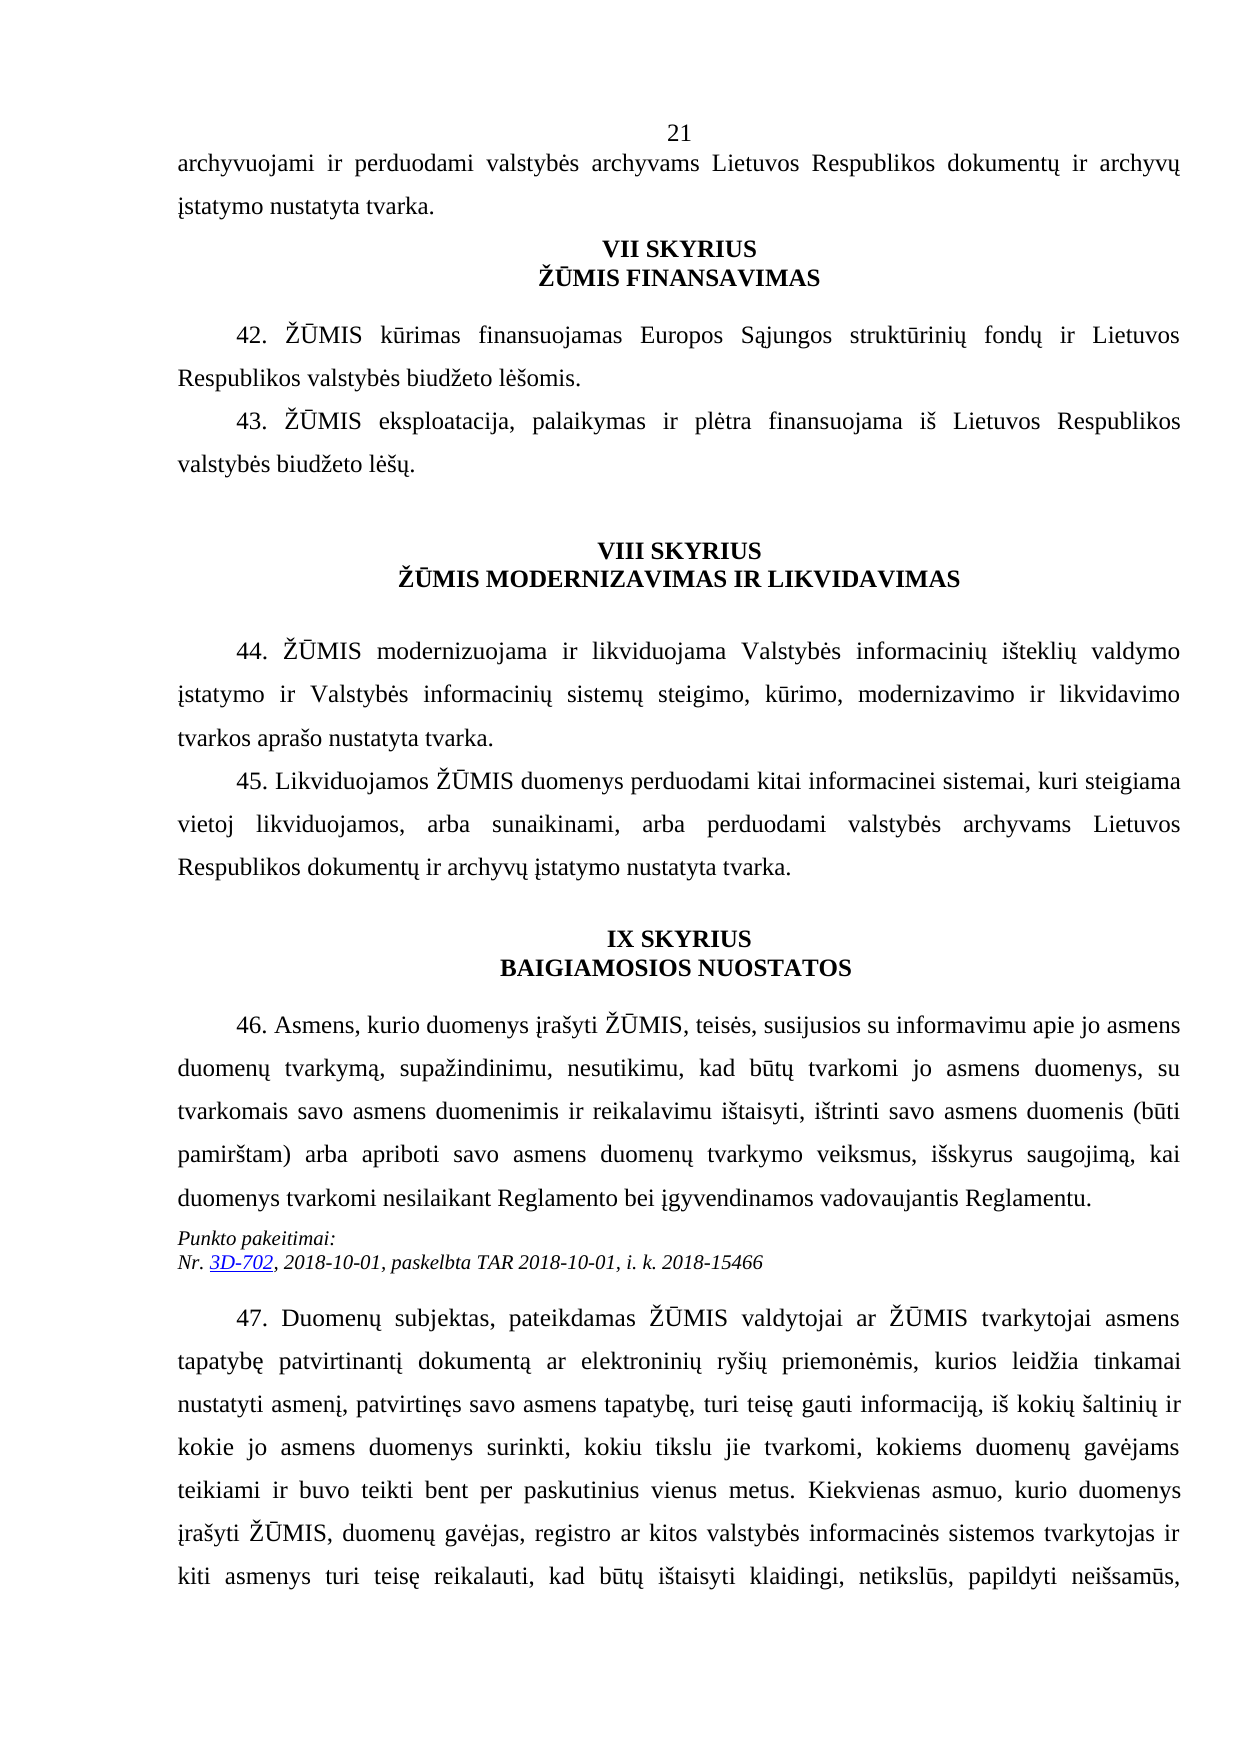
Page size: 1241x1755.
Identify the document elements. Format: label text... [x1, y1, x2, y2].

text 42. ŽŪMIS kūrimas finansuojamas Europos Sąjungos struktūrinių fondų ir Lietuvos Respublikos valstybės biudžeto lėšomis. [177, 320, 1181, 392]
text ŽŪMIS MODERNIZAVIMAS IR LIKVIDAVIMAS [177, 564, 1181, 593]
text 46. Asmens, kurio duomenys įrašyti ŽŪMIS, teisės, susijusios su informavimu apie jo asmens duomenų tvarkymą, supažindinimu, nesutikimu, kad būtų tvarkomi jo asmens duomenys, su tvarkomais savo asmens duomenimis ir reikalavimu ištaisyti, ištrinti savo asmens duomenis (būti pamirštam) arba apriboti savo asmens duomenų tvarkymo veiksmus, išskyrus saugojimą, kai duomenys tvarkomi nesilaikant Reglamento bei įgyvendinamos vadovaujantis Reglamentu. [177, 1010, 1181, 1211]
text BAIGIAMOSIOS NUOSTATOS [177, 953, 1181, 981]
text VII SKYRIUS [177, 234, 1181, 263]
text VIII SKYRIUS [177, 536, 1181, 564]
text 45. Likviduojamos ŽŪMIS duomenys perduodami kitai informacinei sistemai, kuri steigiama vietoj likviduojamos, arba sunaikinami, arba perduodami valstybės archyvams Lietuvos Respublikos dokumentų ir archyvų įstatymo nustatyta tvarka. [177, 766, 1181, 881]
text Nr. 3D-702, 2018-10-01, paskelbta TAR 2018-10-01, i. k. 2018-15466 [177, 1250, 1181, 1274]
text 47. Duomenų subjektas, pateikdamas ŽŪMIS valdytojai ar ŽŪMIS tvarkytojai asmens tapatybę patvirtinantį dokumentą ar elektroninių ryšių priemonėmis, kurios leidžia tinkamai nustatyti asmenį, patvirtinęs savo asmens tapatybę, turi teisę gauti informaciją, iš kokių šaltinių ir kokie jo asmens duomenys surinkti, kokiu tikslu jie tvarkomi, kokiems duomenų gavėjams teikiami ir buvo teikti bent per paskutinius vienus metus. Kiekvienas asmuo, kurio duomenys įrašyti ŽŪMIS, duomenų gavėjas, registro ar kitos valstybės informacinės sistemos tvarkytojas ir kiti asmenys turi teisę reikalauti, kad būtų ištaisyti klaidingi, netikslūs, papildyti neišsamūs, [177, 1303, 1181, 1590]
text IX SKYRIUS [177, 924, 1181, 953]
text 43. ŽŪMIS eksploatacija, palaikymas ir plėtra finansuojama iš Lietuvos Respublikos valstybės biudžeto lėšų. [177, 406, 1181, 478]
text archyvuojami ir perduodami valstybės archyvams Lietuvos Respublikos dokumentų ir archyvų įstatymo nustatyta tvarka. [177, 148, 1181, 219]
text 44. ŽŪMIS modernizuojama ir likviduojama Valstybės informacinių išteklių valdymo įstatymo ir Valstybės informacinių sistemų steigimo, kūrimo, modernizavimo ir likvidavimo tvarkos aprašo nustatyta tvarka. [177, 636, 1181, 751]
text Punkto pakeitimai: [177, 1226, 1181, 1250]
text ŽŪMIS FINANSAVIMAS [177, 263, 1181, 291]
